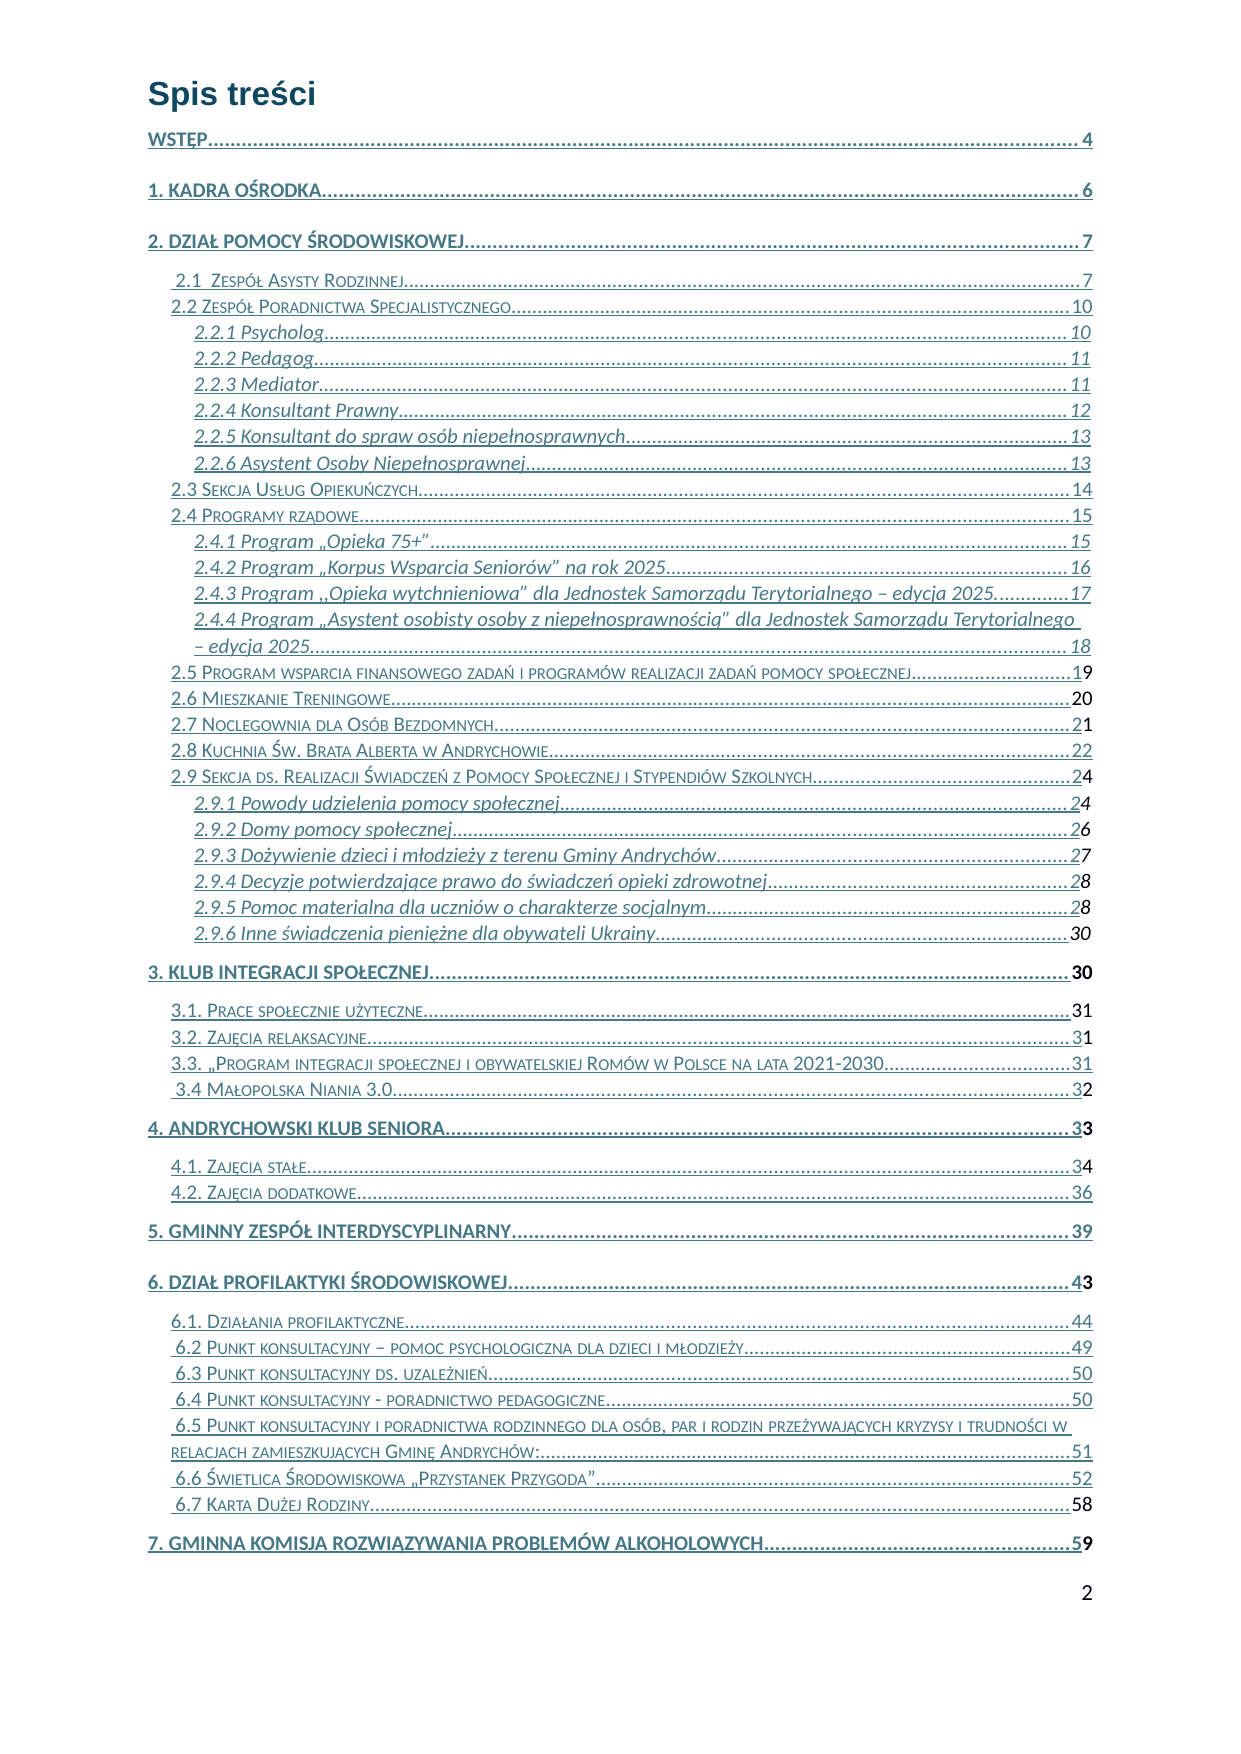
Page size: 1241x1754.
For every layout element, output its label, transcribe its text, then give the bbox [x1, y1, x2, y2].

text 4. Andrychowski Klub Seniora 33 [148, 1115, 1093, 1140]
text 2.5 Program wsparcia finansowego zadań i programów realizacji zadań pomocy społecznej 19 [171, 659, 1093, 684]
text 2.9 Sekcja ds. Realizacji Świadczeń z Pomocy Społecznej i Stypendiów Szkolnych 24 [171, 763, 1093, 789]
text 2.2.1 Psycholog 10 [193, 319, 1093, 344]
text 6.4 Punkt konsultacyjny - poradnictwo pedagogiczne 50 [171, 1386, 1093, 1408]
text 6.2 Punkt konsultacyjny – pomoc psychologiczna dla dzieci i młodzieży 49 [171, 1334, 1093, 1356]
text 3.2. Zajęcia relaksacyjne 31 [171, 1024, 1093, 1049]
text 2.9.5 Pomoc materialna dla uczniów o charakterze socjalnym 28 [193, 894, 1093, 920]
text 2.6 Mieszkanie Treningowe 20 [171, 685, 1093, 711]
text 2.3 Sekcja Usług Opiekuńczych 14 [171, 476, 1093, 498]
text 2.4.1 Program „Opieka 75+” 15 [193, 528, 1093, 554]
text 2.2.2 Pedagog 11 [193, 345, 1093, 371]
text 2.9.1 Powody udzielenia pomocy społecznej 24 [193, 790, 1093, 815]
text 2.9.2 Domy pomocy społecznej 26 [193, 816, 1093, 841]
text 6. Dział Profilaktyki Środowiskowej 43 [148, 1269, 1093, 1295]
text 2.8 Kuchnia Św. Brata Alberta w Andrychowie 22 [171, 737, 1093, 759]
text 1. Kadra Ośrodka 6 [148, 177, 1093, 199]
text 4.1. Zajęcia stałe 34 [171, 1153, 1093, 1179]
text 2.2.6 Asystent Osoby Niepełnosprawnej 13 [193, 450, 1093, 475]
text 2.2.4 Konsultant Prawny 12 [193, 397, 1093, 423]
text 2.9.6 Inne świadczenia pieniężne dla obywateli Ukrainy 30 [193, 920, 1093, 946]
subtitle Spis treści [148, 74, 1093, 112]
text 2.2.5 Konsultant do spraw osób niepełnosprawnych 13 [193, 424, 1093, 449]
text 6.3 Punkt konsultacyjny ds. uzależnień 50 [171, 1360, 1093, 1382]
text 2.7 Noclegownia dla Osób Bezdomnych 21 [171, 711, 1093, 737]
text 6.1. Działania profilaktyczne 44 [171, 1308, 1093, 1330]
text 4.2. Zajęcia dodatkowe 36 [171, 1179, 1093, 1201]
text 2.9.3 Dożywienie dzieci i młodzieży z terenu Gminy Andrychów 27 [193, 842, 1093, 867]
text 3.4 Małopolska Niania 3.0 32 [171, 1076, 1093, 1102]
text 2.9.4 Decyzje potwierdzające prawo do świadczeń opieki zdrowotnej 28 [193, 868, 1093, 893]
text 2.1 Zespół Asysty Rodzinnej 7 [171, 267, 1093, 289]
text Wstęp 4 [148, 126, 1093, 148]
text 7. Gminna Komisja Rozwiązywania Problemów Alkoholowych 59 [148, 1530, 1093, 1555]
text 2.4.2 Program „Korpus Wsparcia Seniorów” na rok 2025 16 [193, 554, 1093, 580]
text 6.6 Świetlica Środowiskowa „Przystanek Przygoda” 52 [171, 1465, 1093, 1487]
text 3. Klub Integracji Społecznej 30 [148, 959, 1093, 984]
text 2.4.3 Program ,,Opieka wytchnieniowa” dla Jednostek Samorządu Terytorialnego – edycja 2025. 17 [193, 581, 1093, 606]
text 2.4 Programy rządowe 15 [171, 502, 1093, 524]
text 3.1. Prace społecznie użyteczne 31 [171, 998, 1093, 1023]
text 2. Dział Pomocy Środowiskowej 7 [148, 228, 1093, 250]
text 5. Gminny Zespół Interdyscyplinarny 39 [148, 1218, 1093, 1240]
text 6.7 Karta Dużej Rodziny 58 [171, 1491, 1093, 1516]
text 2.2.3 Mediator 11 [193, 371, 1093, 397]
text 6.5 Punkt konsultacyjny i poradnictwa rodzinnego dla osób, par i rodzin przeżywających kryzysy i trudności w relacjach zamieszkujących Gminę Andrychów: 51 [171, 1413, 1093, 1460]
text 2.4.4 Program „Asystent osobisty osoby z niepełnosprawnością” dla Jednostek Samorządu Terytorialnego – edycja 2025. 18 [193, 607, 1093, 658]
text 3.3. „Program integracji społecznej i obywatelskiej Romów w Polsce na lata 2021-2030. 31 [171, 1050, 1093, 1072]
text 2.2 Zespół Poradnictwa Specjalistycznego 10 [171, 293, 1093, 315]
